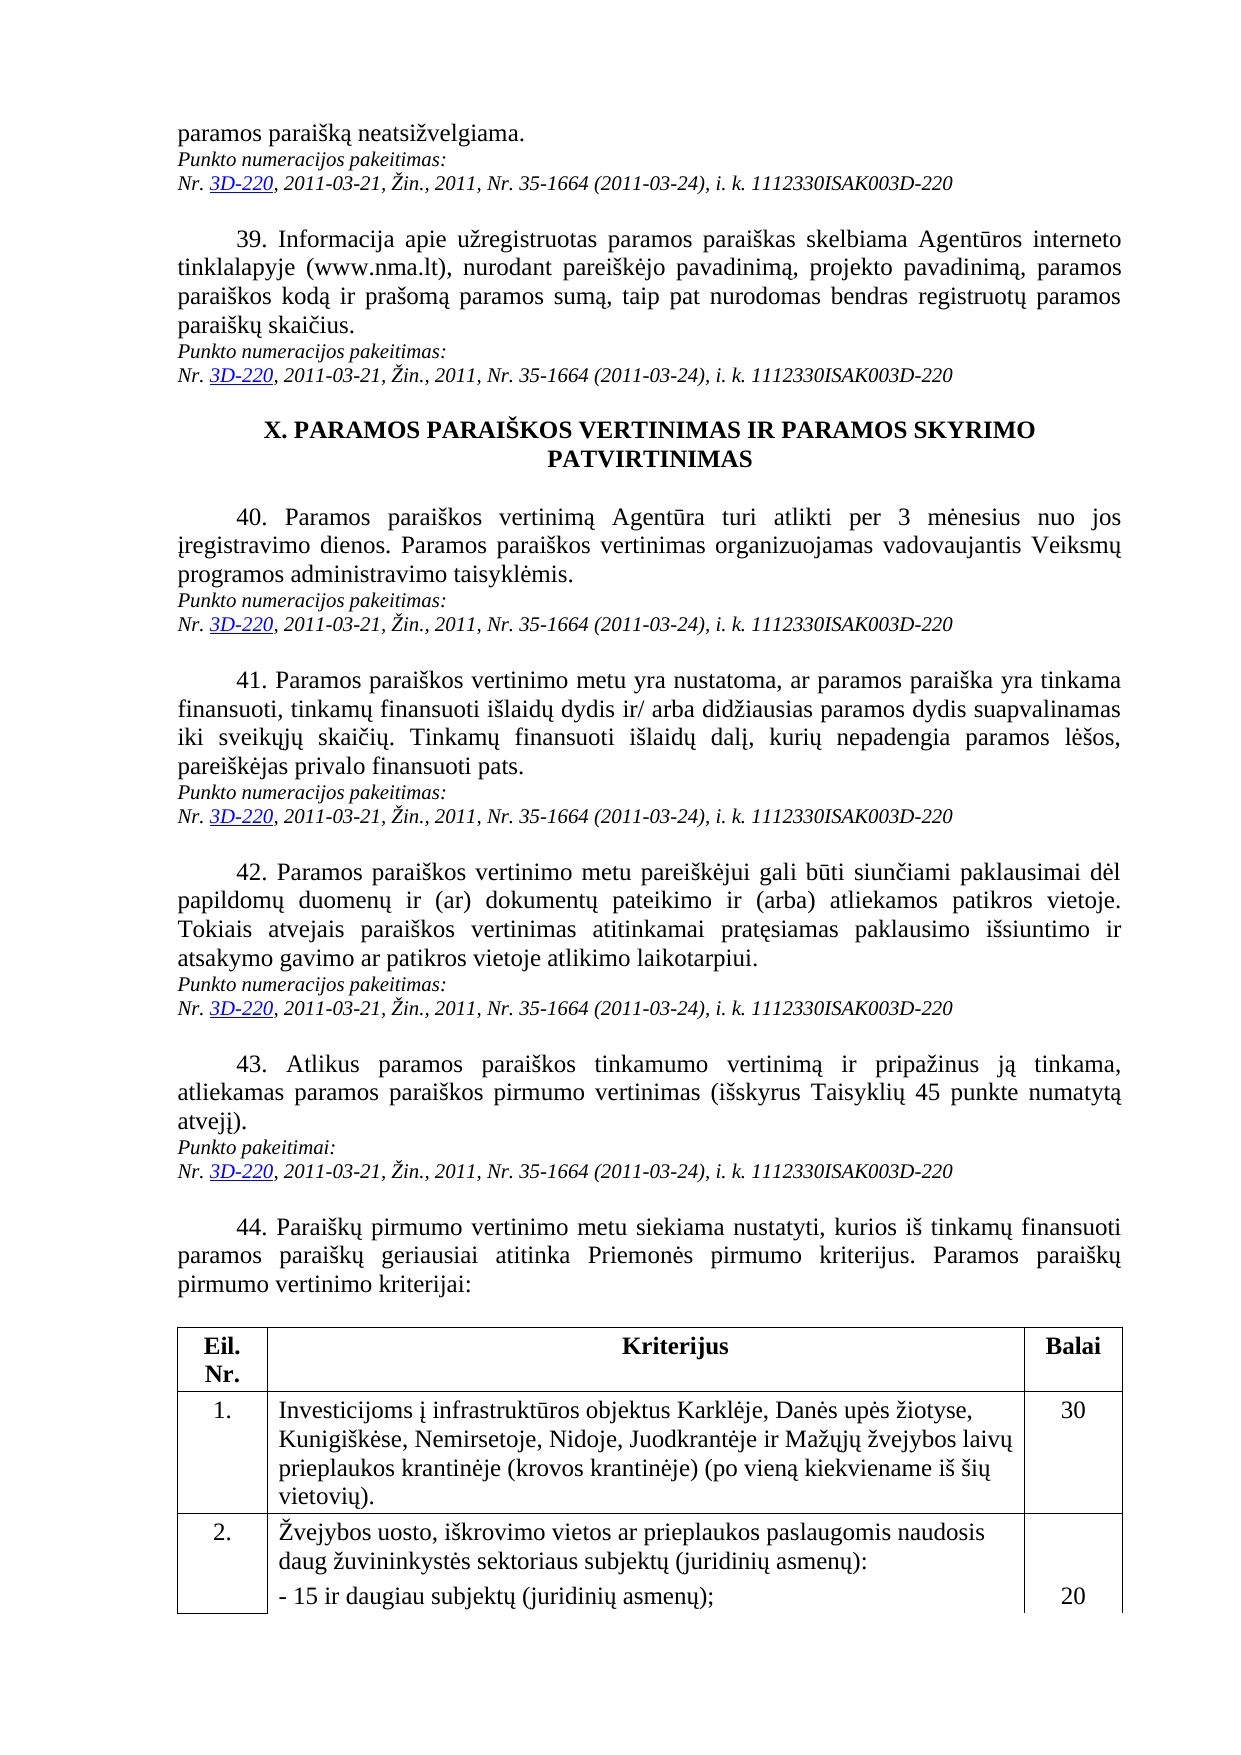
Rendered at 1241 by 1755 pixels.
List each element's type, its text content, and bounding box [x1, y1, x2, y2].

text 40. Paramos paraiškos vertinimą Agentūra turi atlikti per 3 mėnesius nuo jos įregistravimo dienos. Paramos paraiškos vertinimas organizuojamas vadovaujantis Veiksmų programos administravimo taisyklėmis. [177, 502, 1122, 588]
table_cell [1025, 1514, 1122, 1577]
text paramos paraišką neatsižvelgiama. [177, 118, 1122, 147]
table_header Kriterijus [268, 1328, 1024, 1391]
text 41. Paramos paraiškos vertinimo metu yra nustatoma, ar paramos paraiška yra tinkama finansuoti, tinkamų finansuoti išlaidų dydis ir/ arba didžiausias paramos dydis suapvalinamas iki sveikųjų skaičių. Tinkamų finansuoti išlaidų dalį, kurių nepadengia paramos lėšos, pareiškėjas privalo finansuoti pats. [177, 665, 1122, 780]
text Punkto numeracijos pakeitimas: [177, 588, 1122, 612]
text Punkto numeracijos pakeitimas: [177, 972, 1122, 996]
table_cell 1. [178, 1392, 267, 1513]
text 39. Informacija apie užregistruotas paramos paraiškas skelbiama Agentūros interneto tinklalapyje (www.nma.lt), nurodant pareiškėjo pavadinimą, projekto pavadinimą, paramos paraiškos kodą ir prašomą paramos sumą, taip pat nurodomas bendras registruotų paramos paraiškų skaičius. [177, 224, 1122, 339]
text Punkto numeracijos pakeitimas: [177, 780, 1122, 804]
table_cell 30 [1025, 1392, 1122, 1513]
text Punkto numeracijos pakeitimas: [177, 147, 1122, 171]
text 44. Paraiškų pirmumo vertinimo metu siekiama nustatyti, kurios iš tinkamų finansuoti paramos paraiškų geriausiai atitinka Priemonės pirmumo kriterijus. Paramos paraiškų pirmumo vertinimo kriterijai: [177, 1212, 1122, 1298]
text Punkto numeracijos pakeitimas: [177, 339, 1122, 363]
table_cell 2. [178, 1514, 267, 1613]
table_header Eil. Nr. [178, 1328, 267, 1391]
table_cell 20 [1025, 1578, 1122, 1613]
table_cell Investicijoms į infrastruktūros objektus Karklėje, Danės upės žiotyse, Kunigiškėse, Nemirsetoje, Nidoje, Juodkrantėje ir Mažųjų žvejybos laivų prieplaukos krantinėje (krovos krantinėje) (po vieną kiekviename iš šių vietovių). [268, 1392, 1024, 1513]
text Nr. 3D-220, 2011-03-21, Žin., 2011, Nr. 35-1664 (2011-03-24), i. k. 1112330ISAK003D-220 [177, 804, 1122, 828]
text Nr. 3D-220, 2011-03-21, Žin., 2011, Nr. 35-1664 (2011-03-24), i. k. 1112330ISAK003D-220 [177, 363, 1122, 387]
text X. PARAMOS PARAIŠKOS VERTINIMAS IR PARAMOS SKYRIMO PATVIRTINIMAS [177, 416, 1122, 473]
table_header Balai [1025, 1328, 1122, 1391]
table_cell - 15 ir daugiau subjektų (juridinių asmenų); [268, 1578, 1024, 1613]
table_cell Žvejybos uosto, iškrovimo vietos ar prieplaukos paslaugomis naudosis daug žuvininkystės sektoriaus subjektų (juridinių asmenų): [268, 1514, 1024, 1577]
text Nr. 3D-220, 2011-03-21, Žin., 2011, Nr. 35-1664 (2011-03-24), i. k. 1112330ISAK003D-220 [177, 171, 1122, 195]
text Punkto pakeitimai: [177, 1135, 1122, 1159]
text 43. Atlikus paramos paraiškos tinkamumo vertinimą ir pripažinus ją tinkama, atliekamas paramos paraiškos pirmumo vertinimas (išskyrus Taisyklių 45 punkte numatytą atvejį). [177, 1049, 1122, 1135]
text Nr. 3D-220, 2011-03-21, Žin., 2011, Nr. 35-1664 (2011-03-24), i. k. 1112330ISAK003D-220 [177, 1159, 1122, 1183]
text 42. Paramos paraiškos vertinimo metu pareiškėjui gali būti siunčiami paklausimai dėl papildomų duomenų ir (ar) dokumentų pateikimo ir (arba) atliekamos patikros vietoje. Tokiais atvejais paraiškos vertinimas atitinkamai pratęsiamas paklausimo išsiuntimo ir atsakymo gavimo ar patikros vietoje atlikimo laikotarpiui. [177, 857, 1122, 972]
text Nr. 3D-220, 2011-03-21, Žin., 2011, Nr. 35-1664 (2011-03-24), i. k. 1112330ISAK003D-220 [177, 996, 1122, 1020]
text Nr. 3D-220, 2011-03-21, Žin., 2011, Nr. 35-1664 (2011-03-24), i. k. 1112330ISAK003D-220 [177, 612, 1122, 636]
